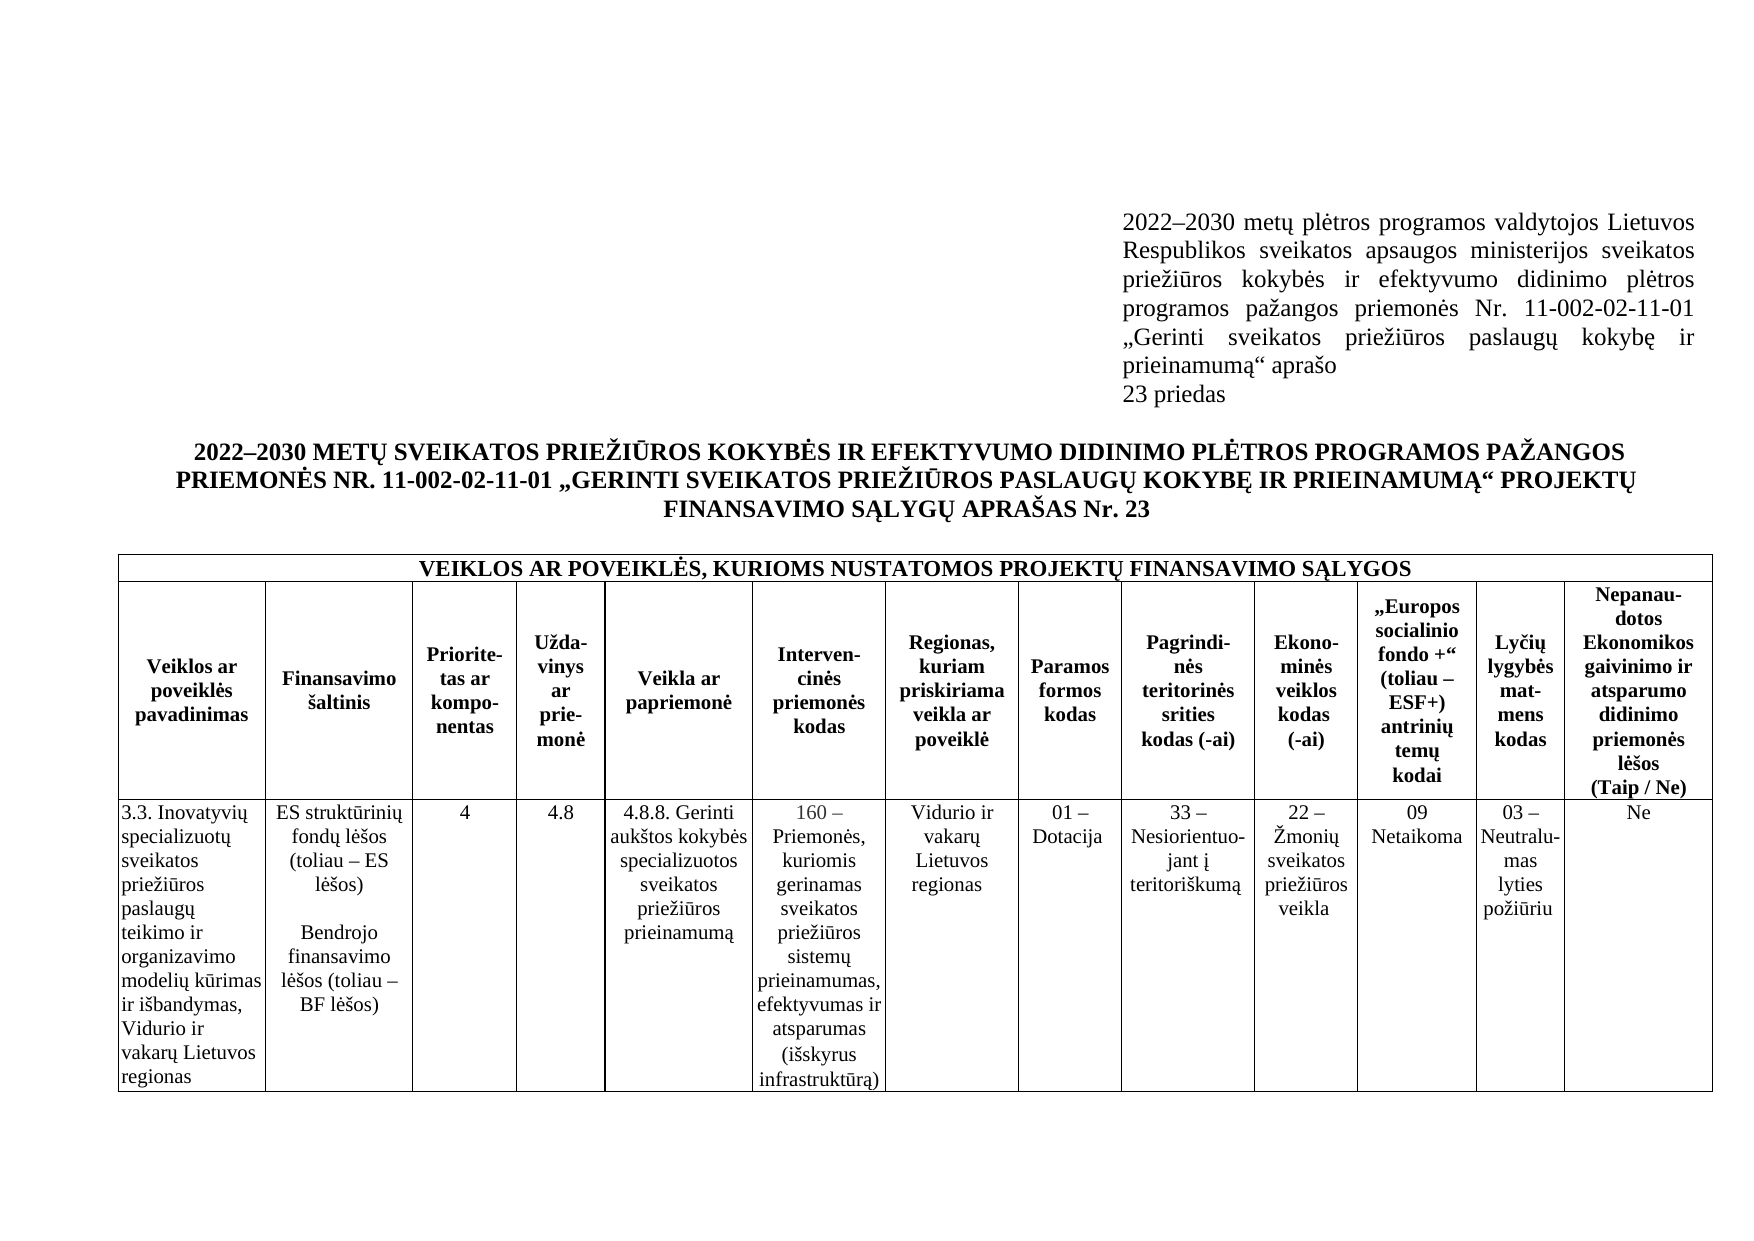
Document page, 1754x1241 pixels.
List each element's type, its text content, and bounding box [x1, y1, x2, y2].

table_cell Interven-cinės priemonės kodas [753, 582, 885, 799]
table_cell 01 – Dotacija [1019, 800, 1121, 1091]
table_cell 03 – Neutralu-mas lyties požiūriu [1477, 800, 1564, 1091]
table_cell 160 – Priemonės, kuriomis gerinamas sveikatos priežiūros sistemų prieinamumas, efektyvumas ir atsparumas (išskyrus infrastruktūrą) [753, 800, 885, 1091]
table_cell Veiklos ar poveiklės pavadinimas [119, 582, 265, 799]
table_cell Paramos formos kodas [1019, 582, 1121, 799]
table_cell 4 [413, 800, 516, 1091]
table_cell Užda-vinys ar prie-monė [517, 582, 604, 799]
table_cell Finansavimo šaltinis [266, 582, 412, 799]
text 23 priedas [1122, 379, 1695, 408]
table_cell 22 – Žmonių sveikatos priežiūros veikla [1255, 800, 1357, 1091]
table_cell Regionas, kuriam priskiriama veikla ar poveiklė [886, 582, 1018, 799]
table_cell 33 – Nesiorientuo-jant į teritoriškumą [1122, 800, 1254, 1091]
table_cell Lyčių lygybės mat-mens kodas [1477, 582, 1564, 799]
table_cell „Europos socialinio fondo +“ (toliau – ESF+) antrinių temų kodai [1358, 582, 1476, 799]
table_cell Ekono-minės veiklos kodas (-ai) [1255, 582, 1357, 799]
text 2022–2030 metų plėtros programos valdytojos Lietuvos Respublikos sveikatos apsaugos ministerijos sveikatos priežiūros kokybės ir efektyvumo didinimo plėtros programos pažangos priemonės Nr. 11-002-02-11-01 „Gerinti sveikatos priežiūros paslaugų kokybę ir prieinamumą“ aprašo [1122, 207, 1695, 379]
text 2022–2030 METŲ SVEIKATOS PRIEŽIŪROS KOKYBĖS IR EFEKTYVUMO DIDINIMO PLĖTROS PROGRAMOS PAŽANGOS PRIEMONĖS NR. 11-002-02-11-01 „GERINTI SVEIKATOS PRIEŽIŪROS PASLAUGŲ KOKYBĘ IR PRIEINAMUMĄ“ PROJEKTŲ FINANSAVIMO SĄLYGŲ APRAŠAS Nr. 23 [118, 437, 1695, 523]
table_cell Ne [1565, 800, 1712, 1091]
table_cell 4.8 [517, 800, 604, 1091]
table_header VEIKLOS AR POVEIKLĖS, KURIOMS NUSTATOMOS PROJEKTŲ FINANSAVIMO SĄLYGOS [119, 555, 1712, 581]
table_cell 3.3. Inovatyvių specializuotų sveikatos priežiūros paslaugų teikimo ir organizavimo modelių kūrimas ir išbandymas, Vidurio ir vakarų Lietuvos regionas [119, 800, 265, 1091]
table_cell Priorite- tas ar kompo-nentas [413, 582, 516, 799]
table_cell Vidurio ir vakarų Lietuvos regionas [886, 800, 1018, 1091]
table_cell Veikla ar papriemonė [606, 582, 752, 799]
table_cell ES struktūrinių fondų lėšos (toliau – ES lėšos) Bendrojo finansavimo lėšos (toliau – BF lėšos) [266, 800, 412, 1091]
table_cell Nepanau-dotos Ekonomikos gaivinimo ir atsparumo didinimo priemonės lėšos (Taip / Ne) [1565, 582, 1712, 799]
table_cell Pagrindi-nės teritorinės srities kodas (-ai) [1122, 582, 1254, 799]
table_cell 09 Netaikoma [1358, 800, 1476, 1091]
table_cell 4.8.8. Gerinti aukštos kokybės specializuotos sveikatos priežiūros prieinamumą [606, 800, 752, 1091]
